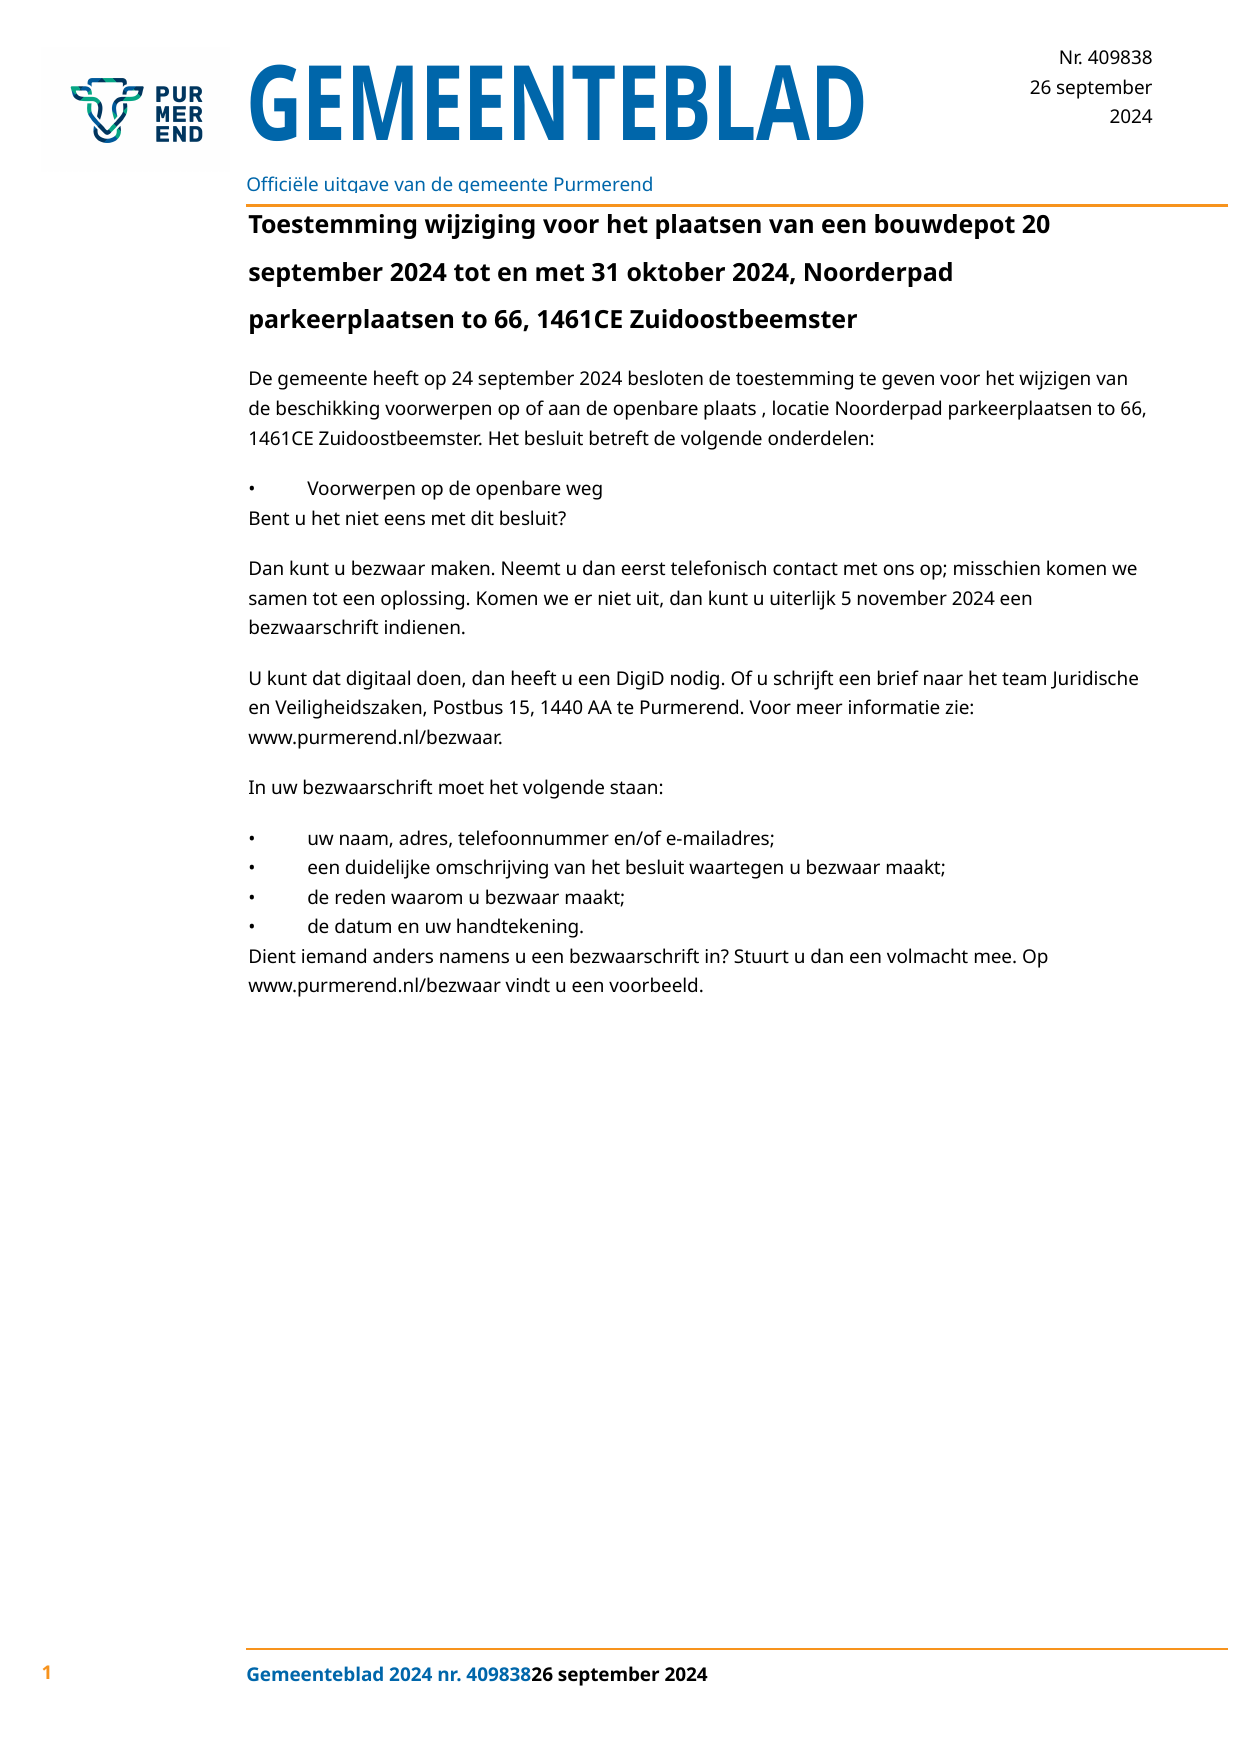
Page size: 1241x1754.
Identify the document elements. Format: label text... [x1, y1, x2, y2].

list uw naam, adres, telefoonnummer en/of e-mailadres; [248, 825, 1152, 850]
text Dient iemand anders namens u een bezwaarschrift in? Stuurt u dan een volmacht mee. Op www.purmerend.nl/bezwaar vindt u een voorbeeld. [248, 943, 1152, 998]
text Dan kunt u bezwaar maken. Neemt u dan eerst telefonisch contact met ons op; misschien komen we samen tot een oplossing. Komen we er niet uit, dan kunt u uiterlijk 5 november 2024 een bezwaarschrift indienen. [248, 555, 1152, 640]
list een duidelijke omschrijving van het besluit waartegen u bezwaar maakt; [248, 854, 1152, 880]
text In uw bezwaarschrift moet het volgende staan: [248, 774, 1152, 800]
text U kunt dat digitaal doen, dan heeft u een DigiD nodig. Of u schrijft een brief naar het team Juridische en Veiligheidszaken, Postbus 15, 1440 AA te Purmerend. Voor meer informatie zie: www.purmerend.nl/bezwaar. [248, 665, 1152, 749]
text De gemeente heeft op 24 september 2024 besloten de toestemming te geven voor het wijzigen van de beschikking voorwerpen op of aan de openbare plaats , locatie Noorderpad parkeerplaatsen to 66, 1461CE Zuidoostbeemster. Het besluit betreft de volgende onderdelen: [248, 366, 1152, 450]
list de reden waarom u bezwaar maakt; [248, 884, 1152, 909]
list de datum en uw handtekening. [248, 913, 1152, 939]
picture [41, 47, 231, 172]
text Bent u het niet eens met dit besluit? [248, 505, 1152, 530]
list Voorwerpen op de openbare weg [248, 475, 1152, 501]
text Toestemming wijziging voor het plaatsen van een bouwdepot 20 september 2024 tot en met 31 oktober 2024, Noorderpad parkeerplaatsen to 66, 1461CE Zuidoostbeemster [248, 207, 1152, 336]
